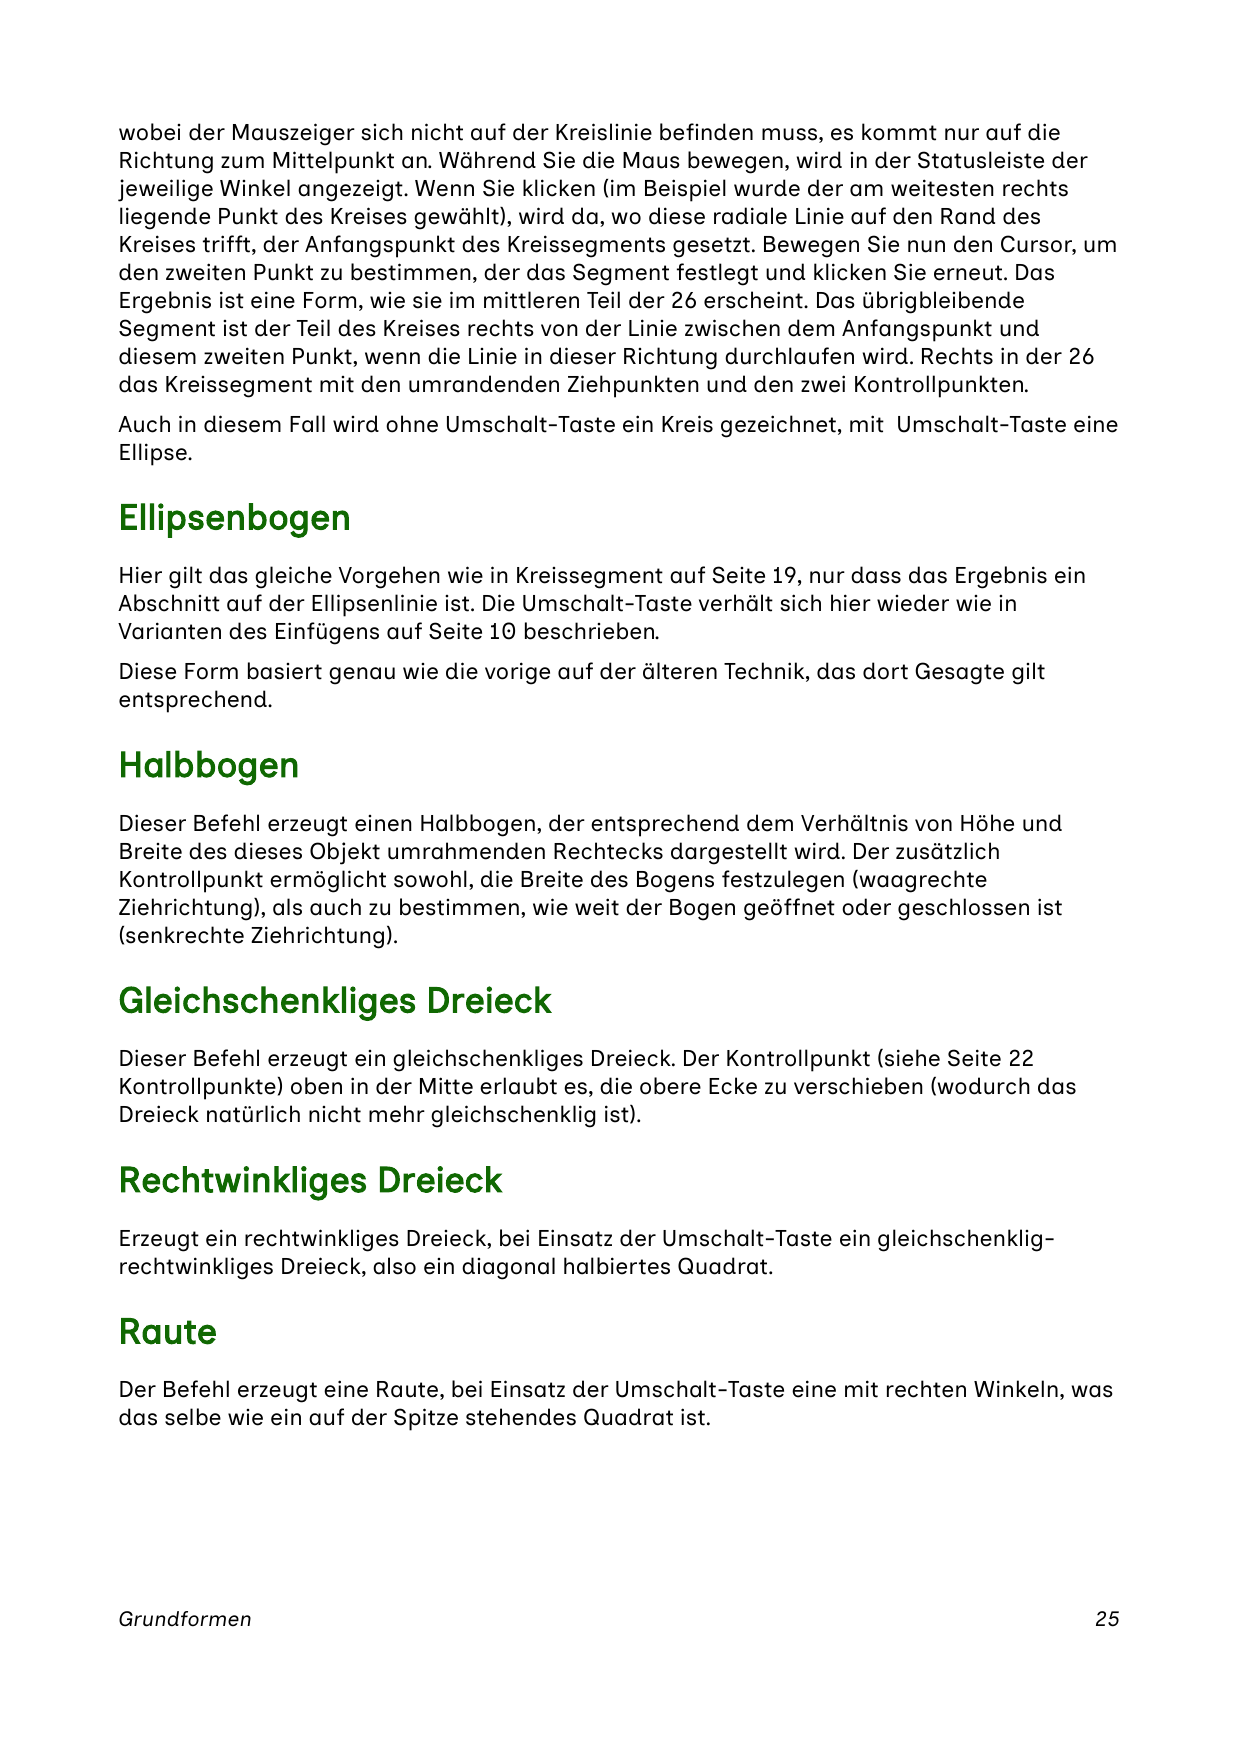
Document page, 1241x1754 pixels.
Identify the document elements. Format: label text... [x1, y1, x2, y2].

text Dieser Befehl erzeugt einen Halbbogen, der entsprechend dem Verhältnis von Höhe und Breite des dieses Objekt umrahmenden Rechtecks dargestellt wird. Der zusätzlich Kontrollpunkt ermöglicht sowohl, die Breite des Bogens festzulegen (waagrechte Ziehrichtung), als auch zu bestimmen, wie weit der Bogen geöffnet oder geschlossen ist (senkrechte Ziehrichtung). [118, 809, 1122, 949]
text Hier gilt das gleiche Vorgehen wie in Kreissegment auf Seite 19, nur dass das Ergebnis ein Abschnitt auf der Ellipsenlinie ist. Die Umschalt-Taste verhält sich hier wieder wie in Varianten des Einfügens auf Seite 10 beschrieben. [118, 562, 1122, 646]
text Auch in diesem Fall wird ohne Umschalt-Taste ein Kreis gezeichnet, mit Umschalt-Taste eine Ellipse. [118, 410, 1122, 466]
subtitle Rechtwinkliges Dreieck [118, 1158, 1122, 1201]
subtitle Ellipsenbogen [118, 496, 1122, 538]
text Der Befehl erzeugt eine Raute, bei Einsatz der Umschalt-Taste eine mit rechten Winkeln, was das selbe wie ein auf der Spitze stehendes Quadrat ist. [118, 1376, 1122, 1432]
text Erzeugt ein rechtwinkliges Dreieck, bei Einsatz der Umschalt-Taste ein gleichschenklig-rechtwinkliges Dreieck, also ein diagonal halbiertes Quadrat. [118, 1224, 1122, 1280]
subtitle Gleichschenkliges Dreieck [118, 979, 1122, 1021]
subtitle Raute [118, 1310, 1122, 1352]
text Dieser Befehl erzeugt ein gleichschenkliges Dreieck. Der Kontrollpunkt (siehe Seite 21 Kontrollpunkte) oben in der Mitte erlaubt es, die obere Ecke zu verschieben (wodurch das Dreieck natürlich nicht mehr gleichschenklig ist). [118, 1045, 1122, 1129]
subtitle Halbbogen [118, 743, 1122, 786]
text Hier zeichnen Sie zunächst einen Kreis in der gewünschten Größe; wenn Sie diese Phase durch einen Klick abschließen, wird der Kreis in der Form, wie er im linken Teil, der Abbildung 26 sichtbar ist, dargestellt. Die angezeigte radiale Linie wird durch die Cursorbewegung verschoben, wobei der Mauszeiger sich nicht auf der Kreislinie befinden muss, es kommt nur auf die Richtung zum Mittelpunkt an. Während Sie die Maus bewegen, wird in der Statusleiste der jeweilige Winkel angezeigt. Wenn Sie klicken (im Beispiel wurde der am weitesten rechts liegende Punkt des Kreises gewählt), wird da, wo diese radiale Linie auf den Rand des Kreises trifft, der Anfangspunkt des Kreissegments gesetzt. Bewegen Sie nun den Cursor, um den zweiten Punkt zu bestimmen, der das Segment festlegt und klicken Sie erneut. Das Ergebnis ist eine Form, wie sie im mittleren Teil der Abbildung 26 erscheint. Das übrigbleibende Segment ist der Teil des Kreises rechts von der Linie zwischen dem Anfangspunkt und diesem zweiten Punkt, wenn die Linie in dieser Richtung durchlaufen wird. Rechts in der Abbildung 26 das Kreissegment mit den umrandenden Ziehpunkten und den zwei Kontrollpunkten. [118, 118, 1122, 398]
text Diese Form basiert genau wie die vorige auf der älteren Technik, das dort Gesagte gilt entsprechend. [118, 657, 1122, 713]
